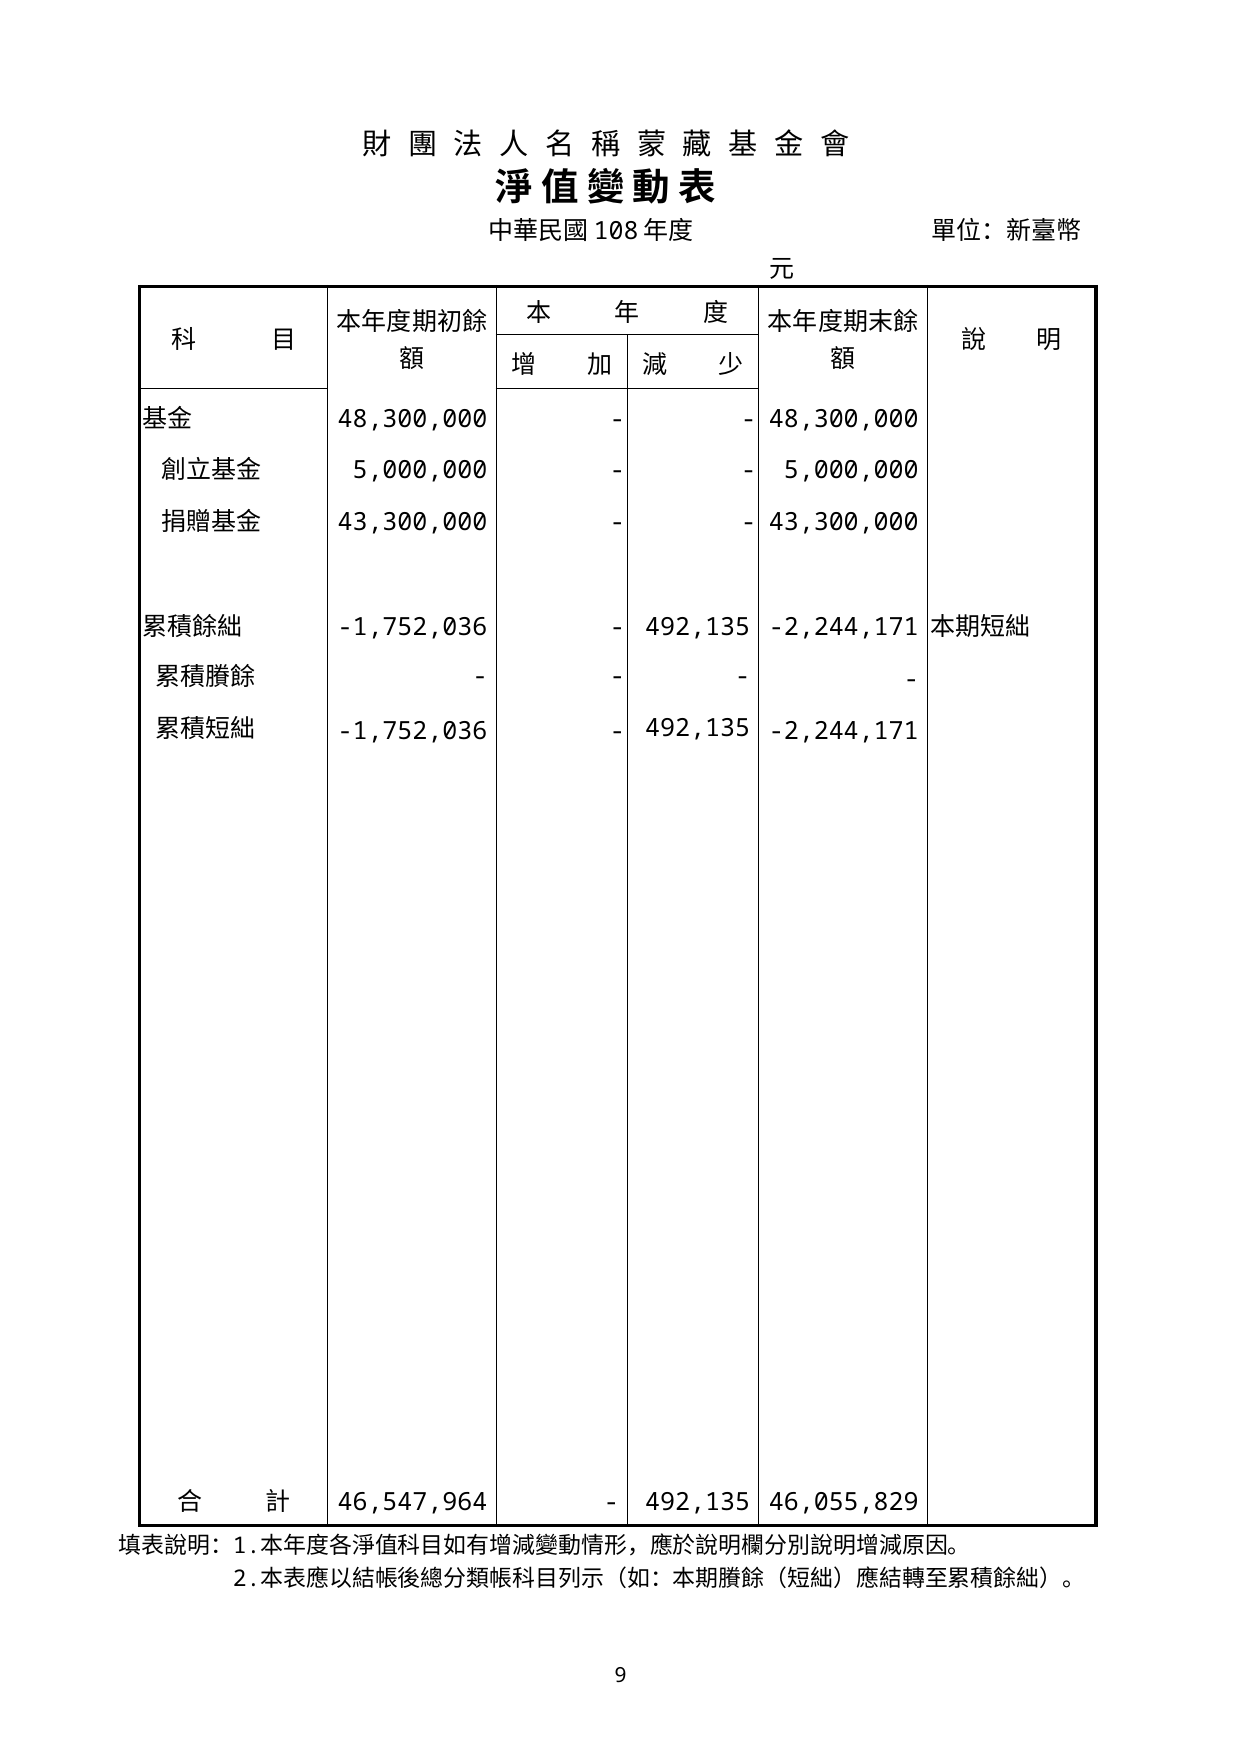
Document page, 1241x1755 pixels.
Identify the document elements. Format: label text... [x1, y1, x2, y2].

table_cell [328, 1169, 496, 1221]
table_cell [759, 544, 927, 596]
table_cell [928, 1221, 1094, 1273]
table_cell [759, 1274, 927, 1326]
table_cell [628, 857, 758, 909]
table_cell [141, 1013, 327, 1065]
table_cell [141, 961, 327, 1013]
table_cell [141, 544, 327, 596]
table_cell [497, 805, 627, 857]
table_cell 46,055,829 [759, 1471, 927, 1523]
table_cell 累積賸餘 [141, 649, 327, 701]
table_cell [628, 1326, 758, 1378]
table_cell - [628, 649, 758, 701]
table_cell [628, 1221, 758, 1273]
table_cell 43,300,000 [759, 492, 927, 544]
table_cell [328, 1221, 496, 1273]
table_cell [497, 1378, 627, 1430]
table_cell [497, 1326, 627, 1378]
table_cell - [497, 440, 627, 492]
table_cell [628, 805, 758, 857]
table_cell - [497, 492, 627, 544]
table_header 本年度期初餘額 [328, 288, 496, 388]
table_cell -1,752,036 [328, 596, 496, 648]
table_cell [328, 909, 496, 961]
table_cell [928, 961, 1094, 1013]
table_cell 捐贈基金 [141, 492, 327, 544]
table_cell - [628, 440, 758, 492]
table_cell 5,000,000 [759, 440, 927, 492]
table_cell [928, 1013, 1094, 1065]
table_cell [628, 1117, 758, 1169]
table_cell [759, 1065, 927, 1117]
table_cell [759, 961, 927, 1013]
table_cell [497, 1274, 627, 1326]
table_cell 5,000,000 [328, 440, 496, 492]
table_cell 492,135 [628, 701, 758, 753]
table_cell [497, 1013, 627, 1065]
table_cell 合 計 [141, 1471, 327, 1523]
table_cell [628, 961, 758, 1013]
table_cell [328, 805, 496, 857]
table_cell -2,244,171 [759, 701, 927, 753]
text 填表說明：1.本年度各淨值科目如有增減變動情形，應於說明欄分別說明增減原因。 [118, 1527, 1122, 1560]
table_cell [928, 909, 1094, 961]
table_cell [628, 544, 758, 596]
table_cell [141, 1430, 327, 1471]
table_cell -1,752,036 [328, 701, 496, 753]
table_cell [497, 544, 627, 596]
table_cell 492,135 [628, 596, 758, 648]
table_cell - [497, 389, 627, 440]
table_cell 減 少 [628, 335, 758, 388]
table_cell [759, 1378, 927, 1430]
table_cell [141, 1378, 327, 1430]
table_cell [328, 857, 496, 909]
table_cell [497, 1065, 627, 1117]
table_cell [928, 1065, 1094, 1117]
table_cell [497, 1430, 627, 1471]
table_cell 本期短絀 [928, 596, 1094, 648]
table_cell [141, 805, 327, 857]
table_cell [328, 1117, 496, 1169]
table_cell [759, 1169, 927, 1221]
table_cell [328, 1378, 496, 1430]
table_cell 492,135 [628, 1471, 758, 1523]
table_cell [759, 1221, 927, 1273]
table_cell [328, 753, 496, 805]
table_header 科 目 [141, 288, 327, 388]
text 中華民國108年度 單位：新臺幣元 [469, 210, 1093, 285]
table_cell [759, 753, 927, 805]
table_cell - [628, 492, 758, 544]
table_cell [928, 1169, 1094, 1221]
table_cell [628, 753, 758, 805]
table_cell [328, 1430, 496, 1471]
table_cell [928, 649, 1094, 857]
table_cell [928, 1326, 1094, 1378]
table_cell [928, 492, 1094, 544]
table_cell - [497, 701, 627, 753]
table_cell [928, 388, 1094, 440]
table_cell [759, 857, 927, 909]
table_header 本 年 度 [497, 288, 758, 334]
table_cell [328, 1274, 496, 1326]
table_header 本年度期末餘額 [759, 288, 927, 388]
table_cell [141, 1169, 327, 1221]
table_cell [928, 1117, 1094, 1169]
table_cell [759, 1430, 927, 1471]
text 2.本表應以結帳後總分類帳科目列示（如：本期賸餘（短絀）應結轉至累積餘絀）。 [118, 1560, 1122, 1593]
table_cell [328, 961, 496, 1013]
table_cell - [497, 596, 627, 648]
table_cell [141, 1221, 327, 1273]
table_cell [928, 857, 1094, 909]
table_cell [628, 1013, 758, 1065]
text 財團法人名稱蒙藏基金會 [118, 118, 1093, 164]
table_cell - [497, 649, 627, 701]
table_cell [928, 544, 1094, 596]
table_cell [928, 1430, 1094, 1471]
table_cell [497, 1221, 627, 1273]
table_cell - [497, 1471, 627, 1523]
table_cell [497, 1169, 627, 1221]
table_cell [497, 753, 627, 805]
table_cell 增 加 [497, 335, 627, 388]
table_cell [928, 1274, 1094, 1326]
table_cell 43,300,000 [328, 492, 496, 544]
table_cell [628, 1430, 758, 1471]
table_cell [928, 1378, 1094, 1430]
table_header 說 明 [928, 288, 1094, 388]
table_cell [141, 857, 327, 909]
table_cell [328, 1013, 496, 1065]
table_cell [497, 857, 627, 909]
table_cell 基金 [141, 389, 327, 440]
table_cell 46,547,964 [328, 1471, 496, 1523]
table_cell [759, 1013, 927, 1065]
table_cell [141, 1117, 327, 1169]
table_cell [759, 909, 927, 961]
table_cell 累積餘絀 [141, 596, 327, 648]
table_cell 累積短絀 [141, 701, 327, 753]
table_cell 48,300,000 [759, 388, 927, 440]
table_cell [497, 909, 627, 961]
table_cell [628, 1274, 758, 1326]
table_cell [141, 753, 327, 805]
table_cell [328, 1326, 496, 1378]
table_cell - [759, 649, 927, 701]
table_cell [141, 909, 327, 961]
table_cell [497, 1117, 627, 1169]
table_cell - [628, 389, 758, 440]
table_cell [628, 1169, 758, 1221]
table_cell [628, 1065, 758, 1117]
table_cell - [328, 649, 496, 701]
table_cell [928, 440, 1094, 492]
table_cell [759, 1117, 927, 1169]
table_cell [759, 805, 927, 857]
table_cell [141, 1274, 327, 1326]
text 淨值變動表 [118, 164, 1093, 210]
table_cell -2,244,171 [759, 596, 927, 648]
table_cell [497, 961, 627, 1013]
table_cell 創立基金 [141, 440, 327, 492]
table_cell [628, 1378, 758, 1430]
table_cell 48,300,000 [328, 388, 496, 440]
table_cell [141, 1065, 327, 1117]
table_cell [628, 909, 758, 961]
table_cell [141, 1326, 327, 1378]
table_cell [759, 1326, 927, 1378]
table_cell [328, 1065, 496, 1117]
table_cell [328, 544, 496, 596]
table_cell [928, 1471, 1094, 1523]
